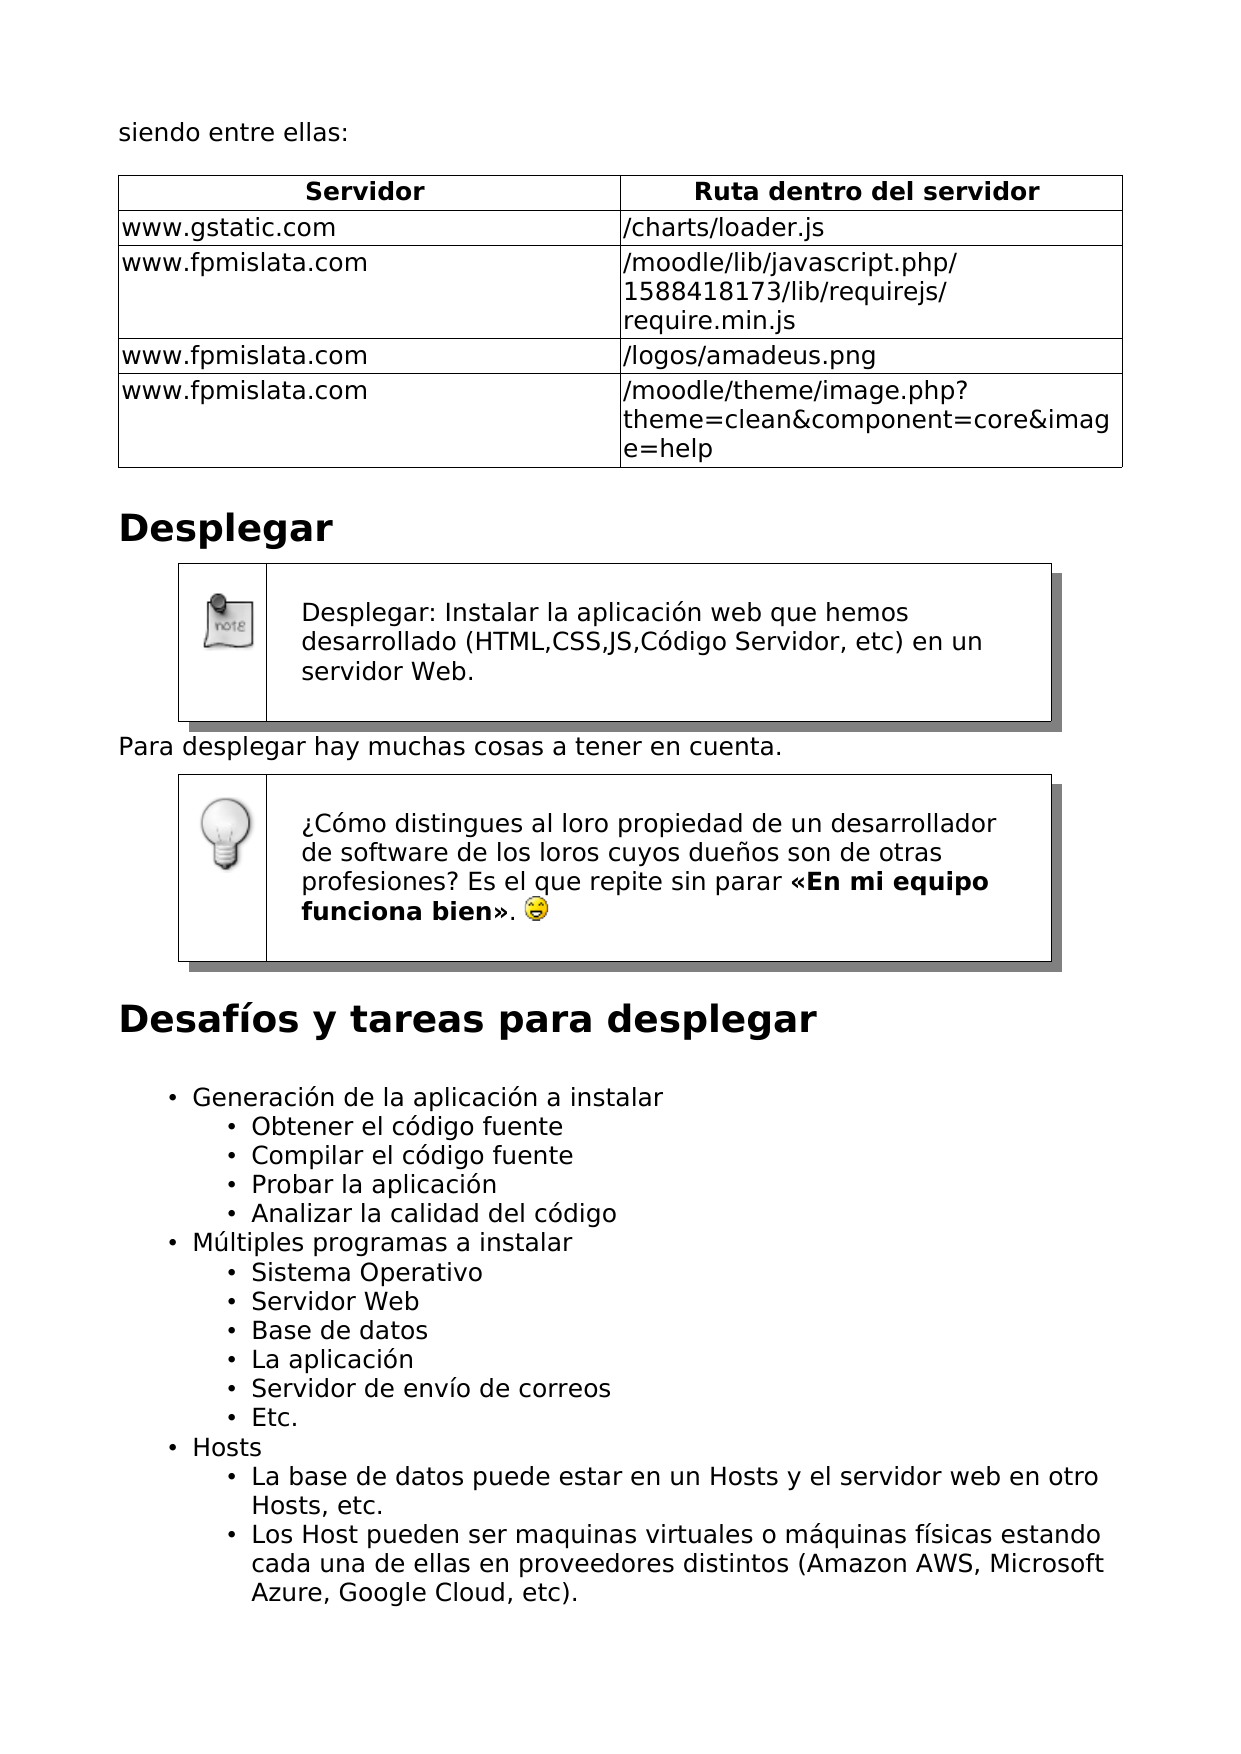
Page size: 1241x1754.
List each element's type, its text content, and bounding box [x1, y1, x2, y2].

list Sistema Operativo [236, 1258, 1122, 1287]
list Base de datos [236, 1316, 1122, 1345]
table_header ¿Cómo distingues al loro propiedad de un desarrollador de software de los loros cuyos dueños son de otras profesiones? Es el que repite sin parar «En mi equipo funciona bien». [267, 775, 1051, 961]
list Hosts [177, 1433, 1122, 1462]
list Analizar la calidad del código [236, 1199, 1122, 1229]
list Servidor de envío de correos [236, 1374, 1122, 1404]
picture [190, 586, 266, 662]
list Compilar el código fuente [236, 1141, 1122, 1170]
table_cell /charts/loader.js [621, 211, 1122, 245]
table_cell /moodle/theme/image.php?theme=clean&component=core&image=help [621, 374, 1122, 467]
table_cell /moodle/lib/javascript.php/1588418173/lib/requirejs/require.min.js [621, 246, 1122, 338]
list Etc. [236, 1404, 1122, 1433]
list La aplicación [236, 1345, 1122, 1374]
picture [524, 896, 549, 921]
list Múltiples programas a instalar [177, 1229, 1122, 1258]
list Servidor Web [236, 1287, 1122, 1316]
list Probar la aplicación [236, 1170, 1122, 1199]
table_cell /logos/amadeus.png [621, 339, 1122, 373]
table_cell www.fpmislata.com [119, 374, 620, 467]
text siendo entre ellas: [118, 118, 1122, 147]
table_header Ruta dentro del servidor [621, 176, 1122, 210]
subtitle Desafíos y tareas para desplegar [118, 997, 1122, 1041]
list Los Host pueden ser maquinas virtuales o máquinas físicas estando cada una de ellas en proveedores distintos (Amazon AWS, Microsoft Azure, Google Cloud, etc). [236, 1520, 1122, 1608]
table_header Desplegar: Instalar la aplicación web que hemos desarrollado (HTML,CSS,JS,Código Servidor, etc) en un servidor Web. [267, 564, 1051, 721]
list Generación de la aplicación a instalar [177, 1083, 1122, 1112]
list Obtener el código fuente [236, 1112, 1122, 1141]
picture [190, 797, 266, 873]
table_header [179, 775, 266, 961]
table_cell www.fpmislata.com [119, 246, 620, 338]
table_header [179, 564, 266, 721]
list La base de datos puede estar en un Hosts y el servidor web en otro Hosts, etc. [236, 1462, 1122, 1520]
table_header Servidor [119, 176, 620, 210]
table_cell www.fpmislata.com [119, 339, 620, 373]
subtitle Desplegar [118, 507, 1122, 550]
text Para desplegar hay muchas cosas a tener en cuenta. [118, 732, 1122, 761]
table_cell www.gstatic.com [119, 211, 620, 245]
